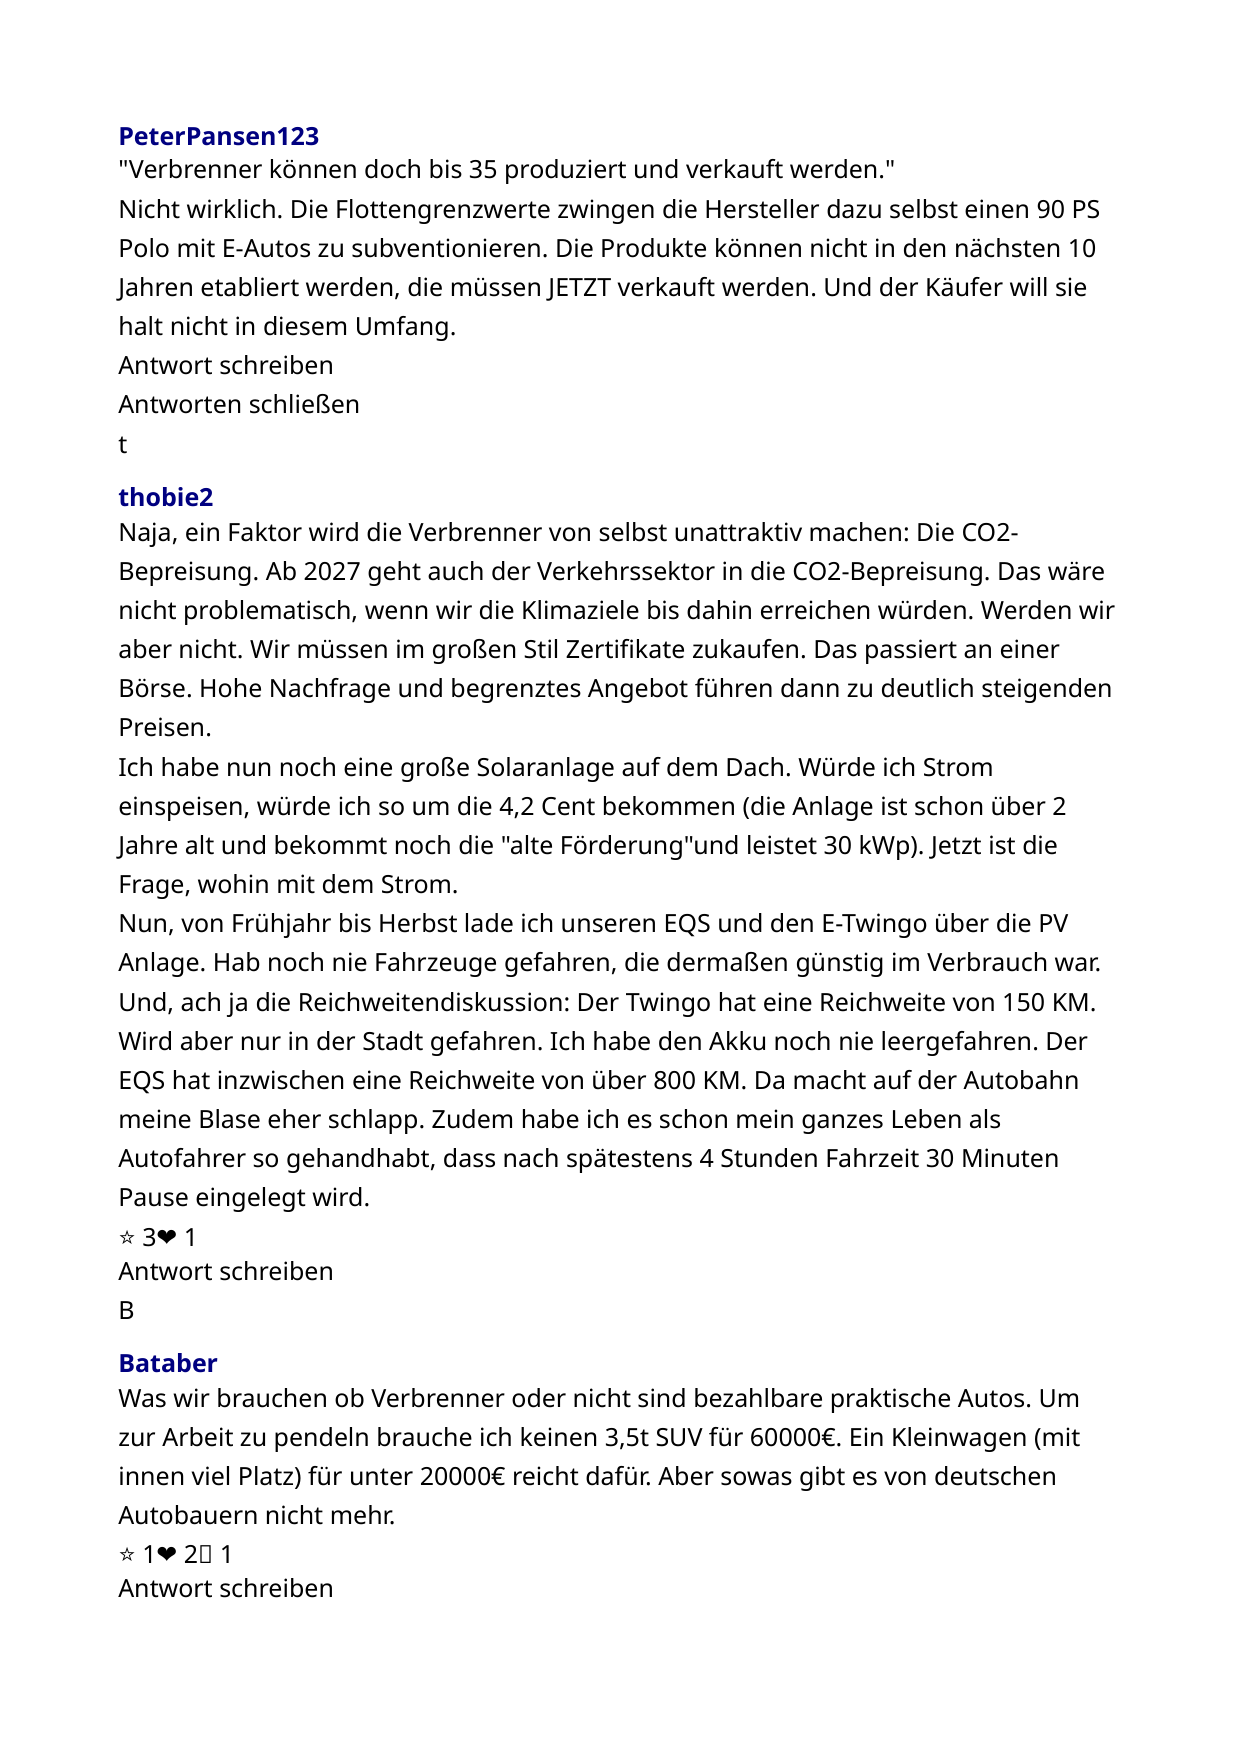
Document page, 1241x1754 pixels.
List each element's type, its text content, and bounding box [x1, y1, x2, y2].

text Was wir brauchen ob Verbrenner oder nicht sind bezahlbare praktische Autos. Um zur Arbeit zu pendeln brauche ich keinen 3,5t SUV für 60000€. Ein Kleinwagen (mit innen viel Platz) für unter 20000€ reicht dafür. Aber sowas gibt es von deutschen Autobauern nicht mehr. [118, 1380, 1122, 1532]
text Antwort schreiben [118, 1253, 1122, 1287]
text Antwort schreiben [118, 348, 1122, 382]
text Antworten schließen [118, 387, 1122, 421]
text t [118, 426, 1122, 460]
text Ich habe nun noch eine große Solaranlage auf dem Dach. Würde ich Strom einspeisen, würde ich so um die 4,2 Cent bekommen (die Anlage ist schon über 2 Jahre alt und bekommt noch die "alte Förderung"und leistet 30 kWp). Jetzt ist die Frage, wohin mit dem Strom. [118, 749, 1122, 901]
text "Verbrenner können doch bis 35 produziert und verkauft werden." [118, 152, 1122, 186]
text ⭐️ 1❤️ 2🙁 1 [118, 1537, 1122, 1571]
text Naja, ein Faktor wird die Verbrenner von selbst unattraktiv machen: Die CO2-Bepreisung. Ab 2027 geht auch der Verkehrssektor in die CO2-Bepreisung. Das wäre nicht problematisch, wenn wir die Klimaziele bis dahin erreichen würden. Werden wir aber nicht. Wir müssen im großen Stil Zertifikate zukaufen. Das passiert an einer Börse. Hohe Nachfrage und begrenztes Angebot führen dann zu deutlich steigenden Preisen. [118, 514, 1122, 744]
text ⭐️ 3❤️ 1 [118, 1219, 1122, 1253]
text Antwort schreiben [118, 1571, 1122, 1605]
subtitle Bataber [118, 1346, 1122, 1380]
text Nun, von Frühjahr bis Herbst lade ich unseren EQS und den E-Twingo über die PV Anlage. Hab noch nie Fahrzeuge gefahren, die dermaßen günstig im Verbrauch war. Und, ach ja die Reichweitendiskussion: Der Twingo hat eine Reichweite von 150 KM. Wird aber nur in der Stadt gefahren. Ich habe den Akku noch nie leergefahren. Der EQS hat inzwischen eine Reichweite von über 800 KM. Da macht auf der Autobahn meine Blase eher schlapp. Zudem habe ich es schon mein ganzes Leben als Autofahrer so gehandhabt, dass nach spätestens 4 Stunden Fahrzeit 30 Minuten Pause eingelegt wird. [118, 906, 1122, 1214]
subtitle thobie2 [118, 480, 1122, 514]
text Nicht wirklich. Die Flottengrenzwerte zwingen die Hersteller dazu selbst einen 90 PS Polo mit E-Autos zu subventionieren. Die Produkte können nicht in den nächsten 10 Jahren etabliert werden, die müssen JETZT verkauft werden. Und der Käufer will sie halt nicht in diesem Umfang. [118, 191, 1122, 343]
subtitle PeterPansen123 [118, 118, 1122, 152]
text B [118, 1292, 1122, 1326]
